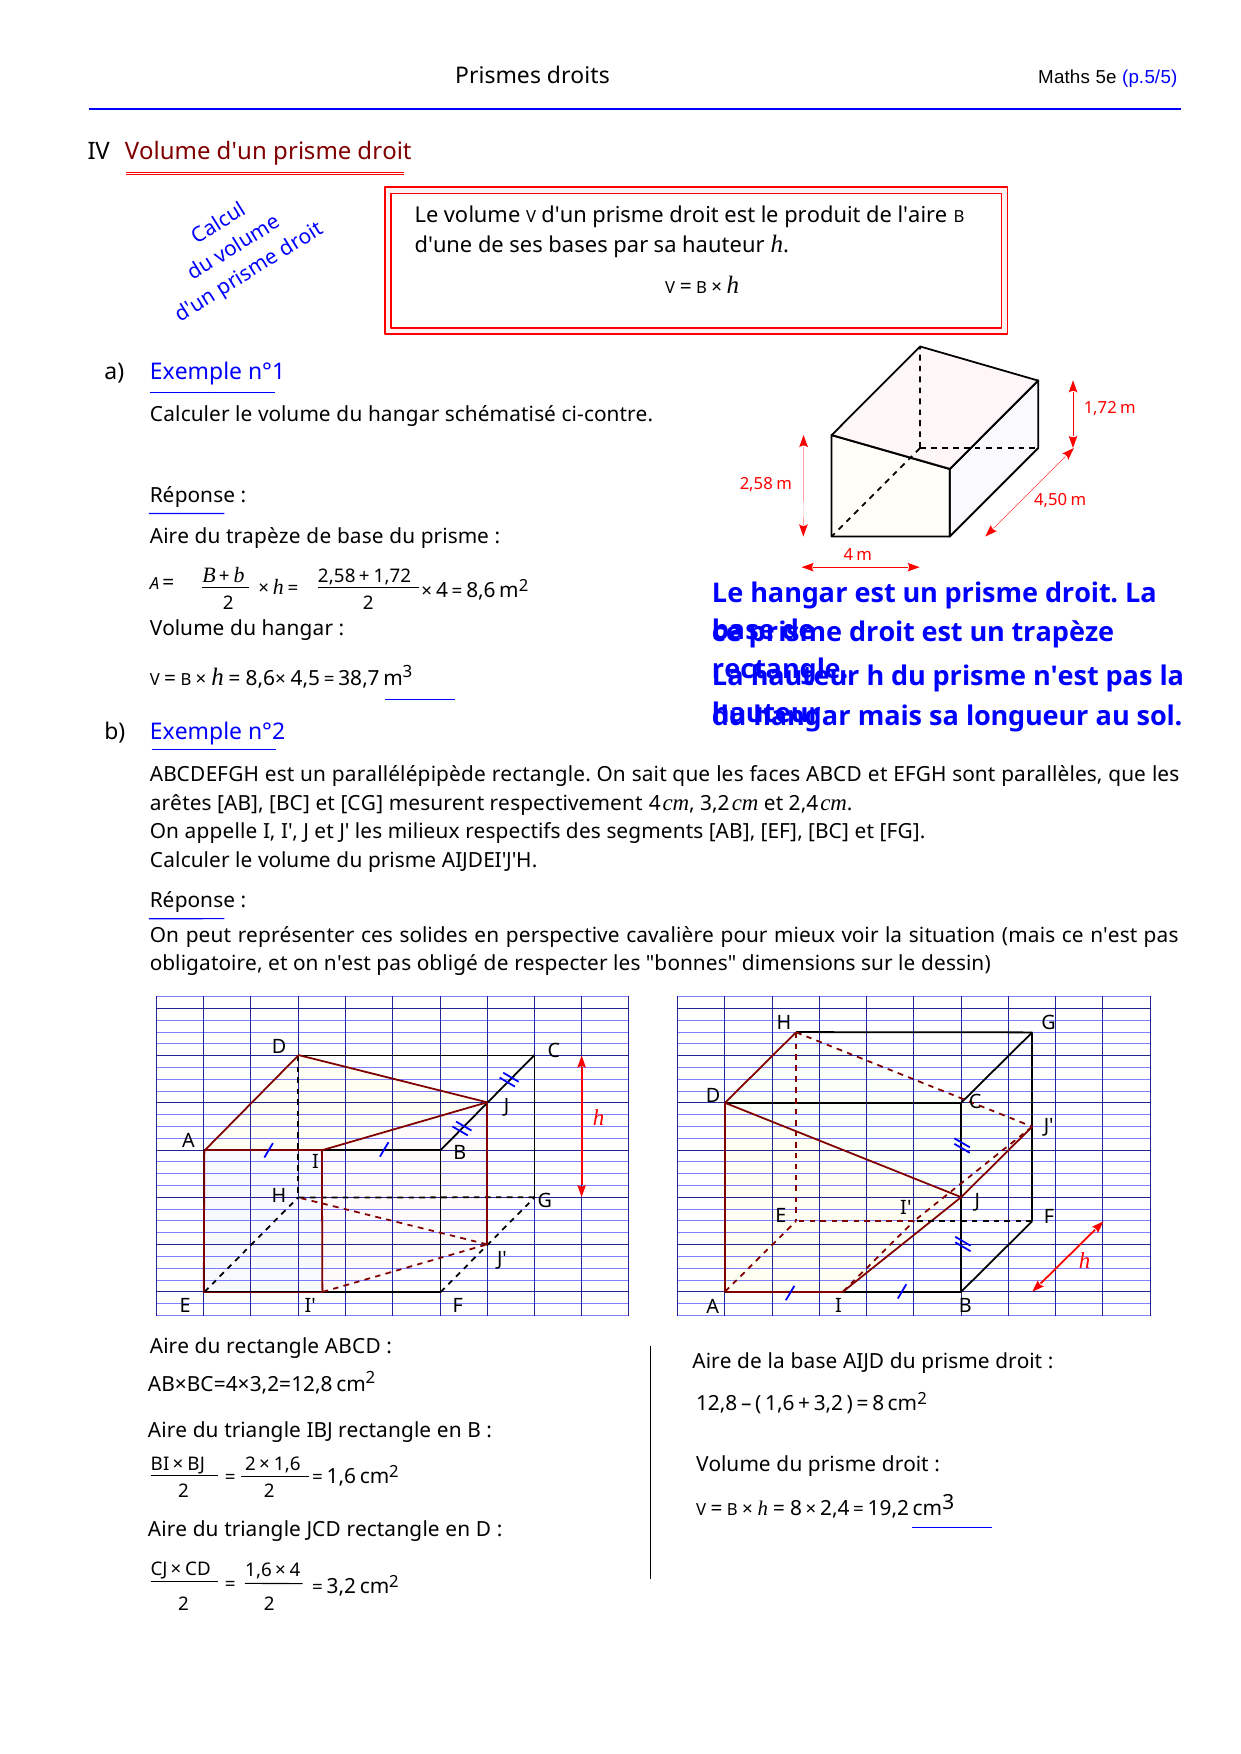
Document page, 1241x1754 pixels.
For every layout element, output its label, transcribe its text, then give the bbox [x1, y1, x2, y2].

text Prismes droits Maths 5e (p.5/5) [455, 59, 1181, 90]
text Aire du trapèze de base du prisme : [104, 521, 1181, 549]
text Calculer le volume du hangar schématisé ci-contre. [104, 398, 866, 428]
text Réponse : [804, 480, 830, 509]
text [651, 1513, 1181, 1542]
text A= [104, 567, 1181, 595]
text Aire du triangle IBJ rectangle en B : [100, 1415, 650, 1444]
text Aire du triangle JCD rectangle en D : [100, 1513, 650, 1542]
text Réponse : [980, 480, 1040, 509]
text AB×BC=4×3,2=12,8 cm2 [100, 1365, 650, 1397]
text [651, 1365, 1181, 1397]
text Volume du hangar : [104, 613, 1181, 642]
text On appelle I, I', J et J' les milieux respectifs des segments [AB], [EF], [BC] et [FG]. [104, 816, 1181, 845]
text V = B × h = 8,6× 4,5 = 38,7 m3 [104, 659, 1181, 691]
text [957, 355, 1181, 386]
text a) Exemple n°1 [104, 355, 909, 386]
text On peut représenter ces solides en perspective cavalière pour mieux voir la situation (mais ce n'est pas obligatoire, et on n'est pas obligé de respecter les "bonnes" dimensions sur le dessin) [104, 919, 1181, 977]
text Calculer le volume du prisme AIJDEI'J'H. [104, 845, 1181, 873]
text Réponse : [104, 480, 803, 509]
text Aire du rectangle ABCD : [104, 1331, 1181, 1359]
text Réponse : [104, 885, 1181, 914]
text b) Exemple n°2 [104, 715, 1181, 746]
text [651, 1415, 1181, 1444]
text IV Volume d'un prisme droit [87, 134, 1181, 166]
text Calculer le volume du hangar schématisé ci-contre. [1074, 398, 1181, 428]
text ABCDEFGH est un parallélépipède rectangle. On sait que les faces ABCD et EFGH sont parallèles, que les arêtes [AB], [BC] et [CG] mesurent respectivement 4cm, 3,2cm et 2,4cm. [104, 758, 1181, 816]
text Réponse : [1015, 480, 1181, 509]
